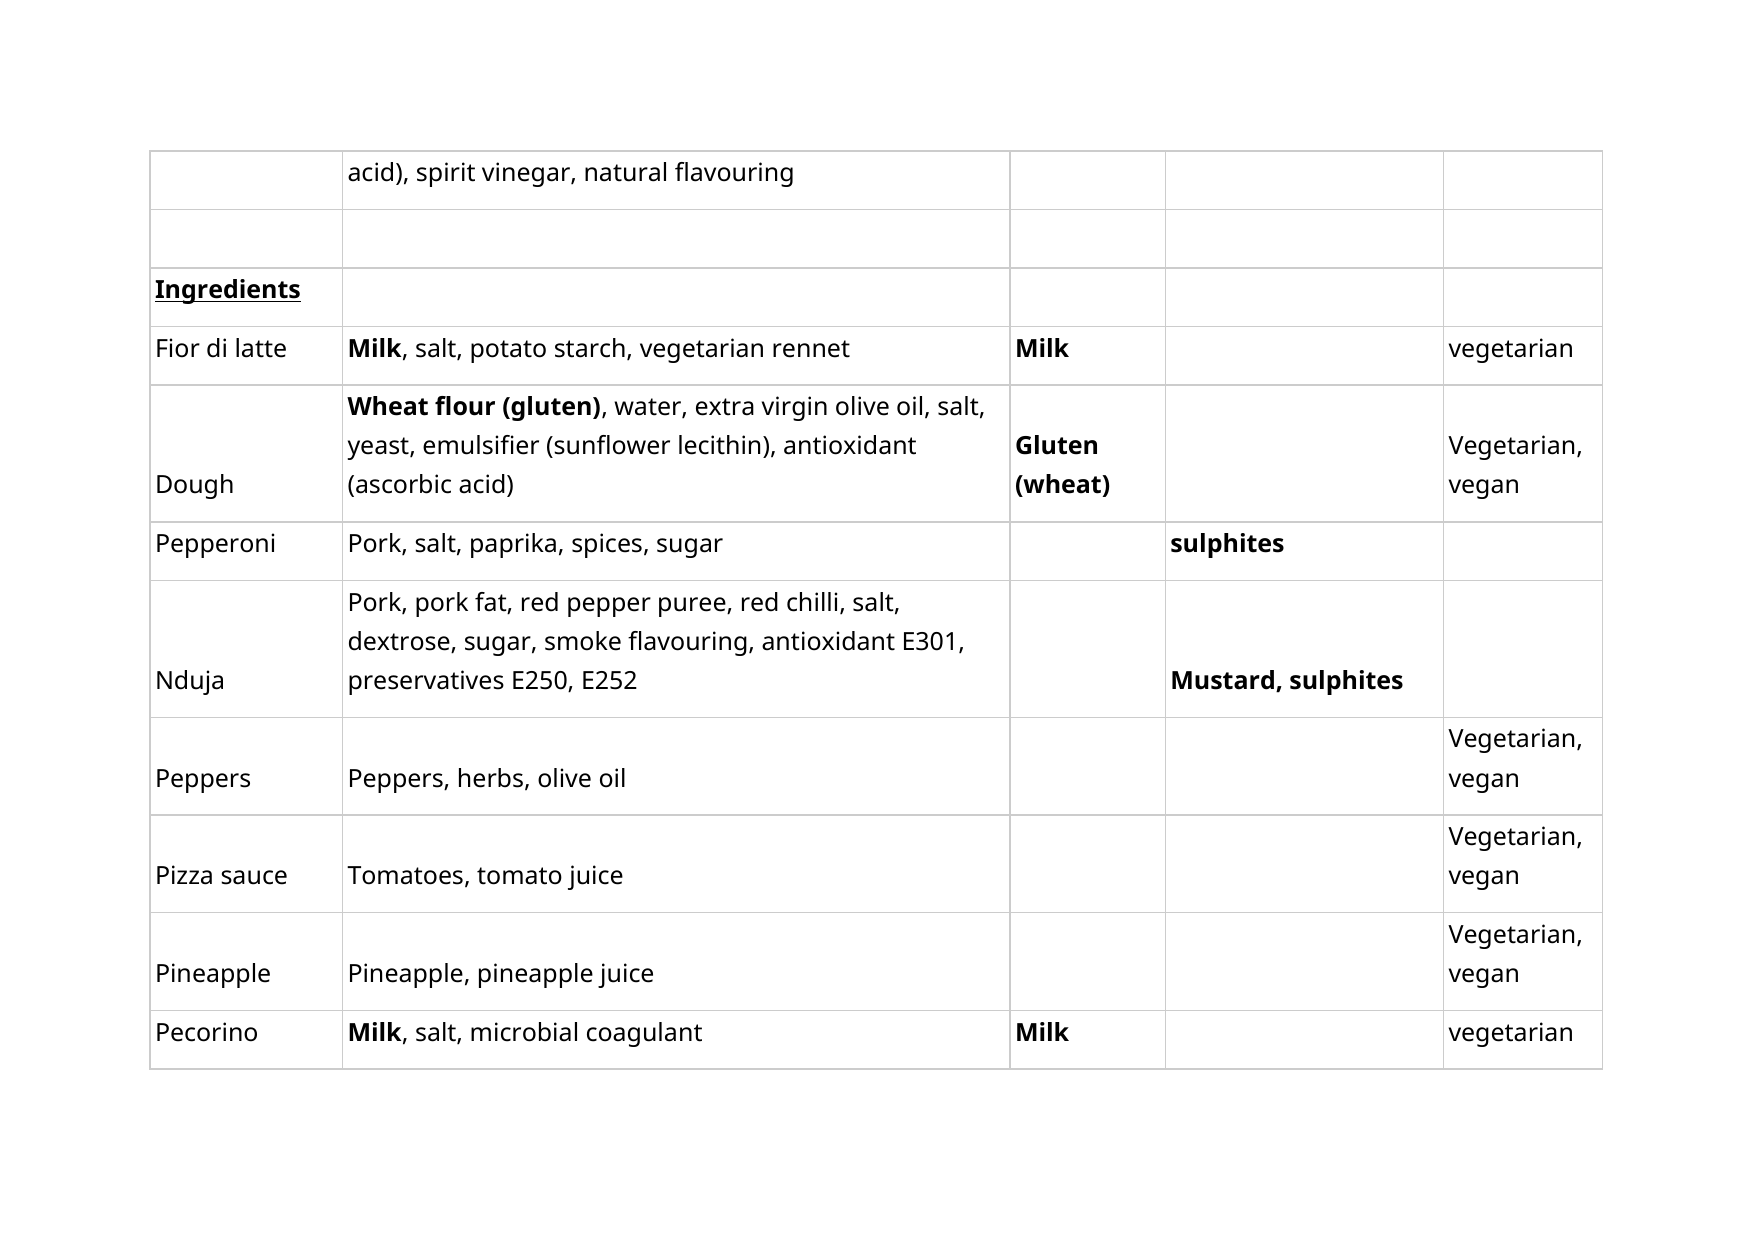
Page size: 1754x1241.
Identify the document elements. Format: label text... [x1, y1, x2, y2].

table_cell [1011, 816, 1165, 912]
table_cell Dough [151, 386, 342, 521]
table_cell [343, 210, 1009, 267]
table_cell Pork, salt, paprika, spices, sugar [343, 523, 1009, 579]
table_cell [1011, 523, 1165, 579]
table_cell [1444, 152, 1602, 208]
table_cell Pineapple, pineapple juice [343, 913, 1009, 1009]
table_cell [1444, 210, 1602, 267]
table_cell Pepperoni [151, 523, 342, 579]
table_cell vegetarian [1444, 327, 1602, 384]
table_cell Mustard, sulphites [1166, 581, 1443, 716]
table_cell [1166, 386, 1443, 521]
table_cell [1166, 152, 1443, 208]
table_cell Pineapple [151, 913, 342, 1009]
table_cell Pork, pork fat, red pepper puree, red chilli, salt, dextrose, sugar, smoke flavouring, antioxidant E301, preservatives E250, E252 [343, 581, 1009, 716]
table_cell [1166, 327, 1443, 384]
table_cell Milk, salt, potato starch, vegetarian rennet [343, 327, 1009, 384]
table_cell Vegetarian, vegan [1444, 718, 1602, 814]
table_cell Tomatoes, tomato juice [343, 816, 1009, 912]
table_cell Pecorino [151, 1011, 342, 1068]
table_cell Fior di latte [151, 327, 342, 384]
table_cell Milk [1011, 327, 1165, 384]
table_cell [1444, 581, 1602, 716]
table_cell [151, 210, 342, 267]
table_cell [1444, 523, 1602, 579]
table_cell vegetarian [1444, 1011, 1602, 1068]
table_cell Milk, salt, microbial coagulant [343, 1011, 1009, 1068]
table_cell Pizza sauce [151, 816, 342, 912]
table_cell Peppers [151, 718, 342, 814]
table_cell Vegetarian, vegan [1444, 816, 1602, 912]
table_cell sulphites [1166, 523, 1443, 579]
table_cell Gluten (wheat) [1011, 386, 1165, 521]
table_cell Vegetarian, vegan [1444, 386, 1602, 521]
table_cell [1011, 269, 1165, 326]
table_cell acid), spirit vinegar, natural flavouring [343, 152, 1009, 208]
table_cell [1166, 269, 1443, 326]
table_cell [1166, 1011, 1443, 1068]
table_cell [343, 269, 1009, 326]
table_cell Ingredients [151, 269, 342, 326]
table_cell Nduja [151, 581, 342, 716]
table_cell [1166, 210, 1443, 267]
table_cell [1166, 816, 1443, 912]
table_cell Milk [1011, 1011, 1165, 1068]
table_cell [151, 152, 342, 208]
table_cell Vegetarian, vegan [1444, 913, 1602, 1009]
table_cell [1011, 718, 1165, 814]
table_cell Peppers, herbs, olive oil [343, 718, 1009, 814]
table_cell [1166, 913, 1443, 1009]
table_cell Wheat flour (gluten), water, extra virgin olive oil, salt, yeast, emulsifier (sunflower lecithin), antioxidant (ascorbic acid) [343, 386, 1009, 521]
table_cell [1011, 152, 1165, 208]
table_cell [1011, 913, 1165, 1009]
table_cell [1011, 581, 1165, 716]
table_cell [1011, 210, 1165, 267]
table_cell [1166, 718, 1443, 814]
table_cell [1444, 269, 1602, 326]
